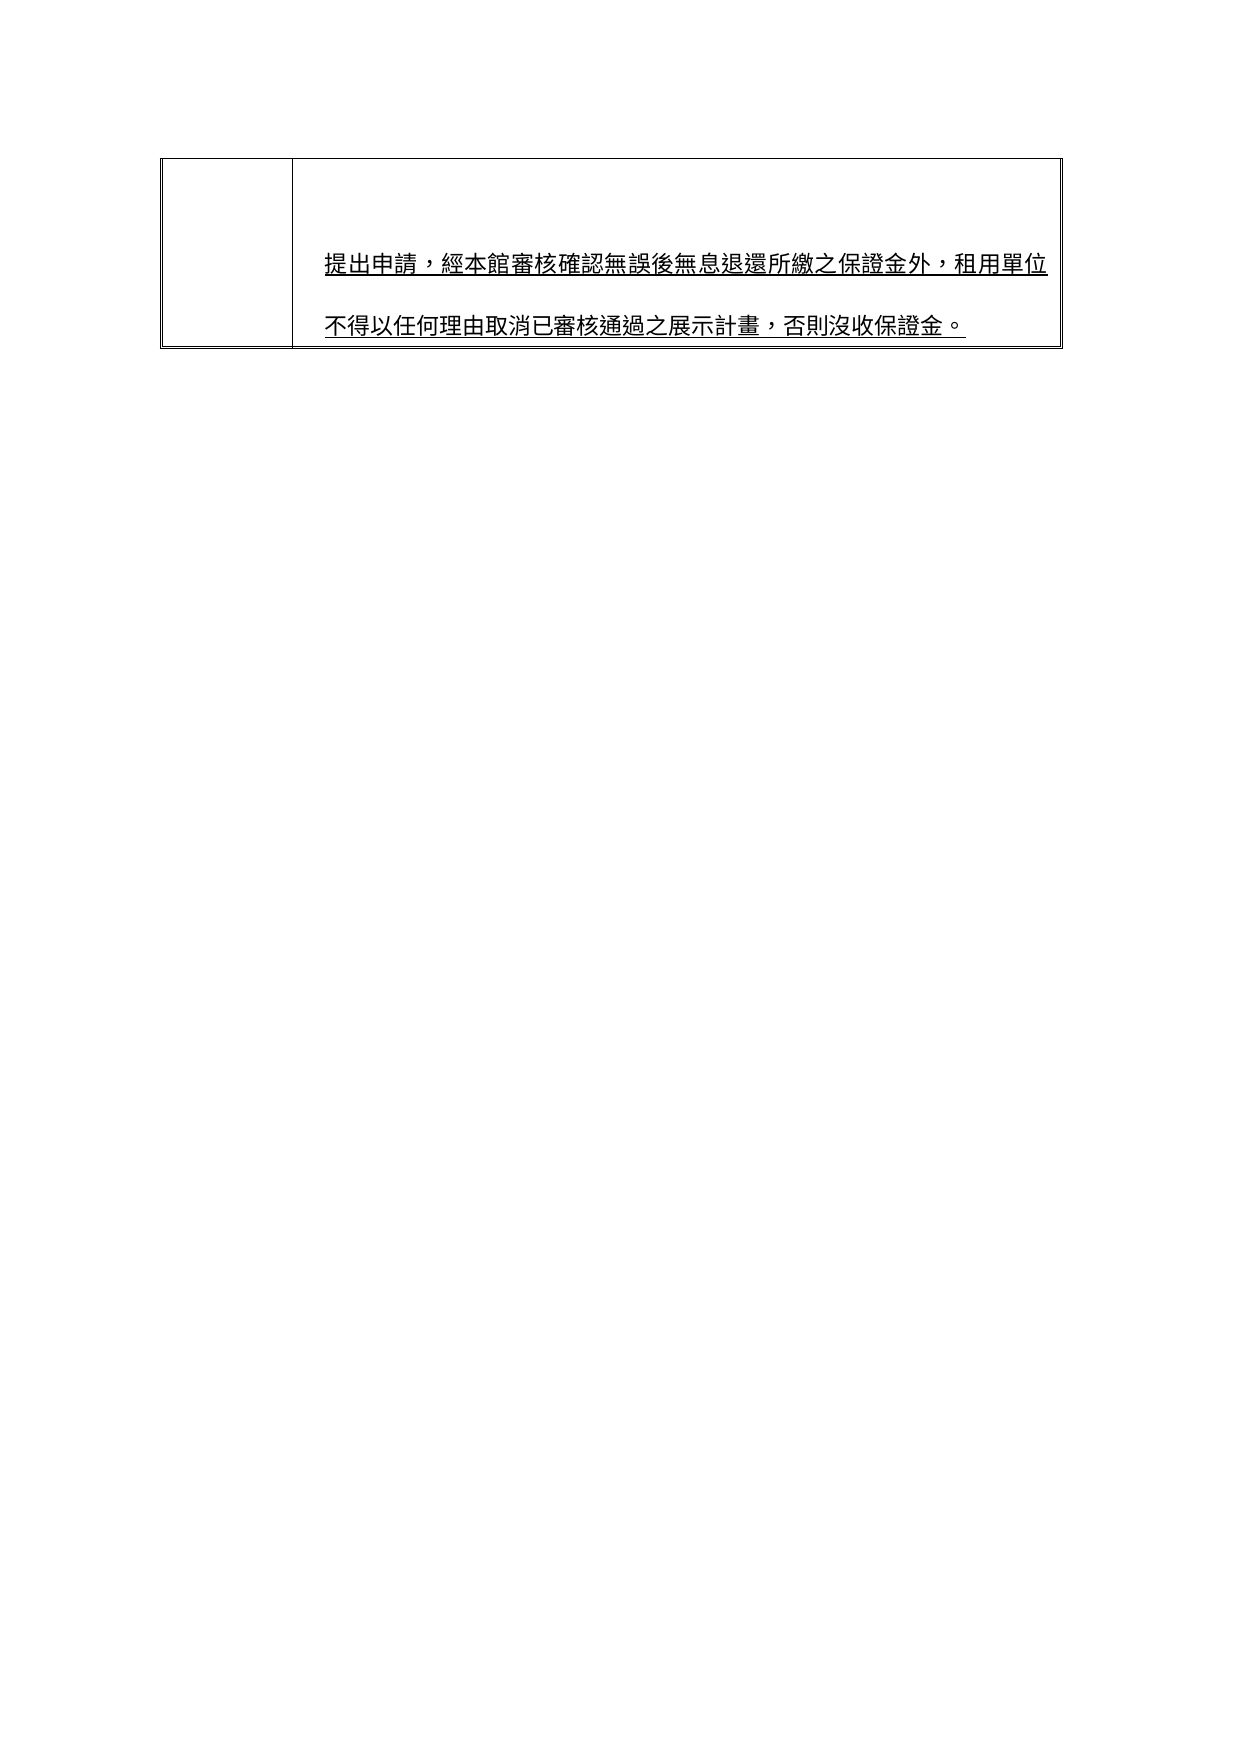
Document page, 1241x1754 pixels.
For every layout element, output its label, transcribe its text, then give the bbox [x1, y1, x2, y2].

table_cell [163, 159, 292, 346]
table_cell 提出申請，經本館審核確認無誤後無息退還所繳之保證金外，租用單位不得以任何理由取消已審核通過之展示計畫，否則沒收保證金。 [293, 159, 1060, 346]
